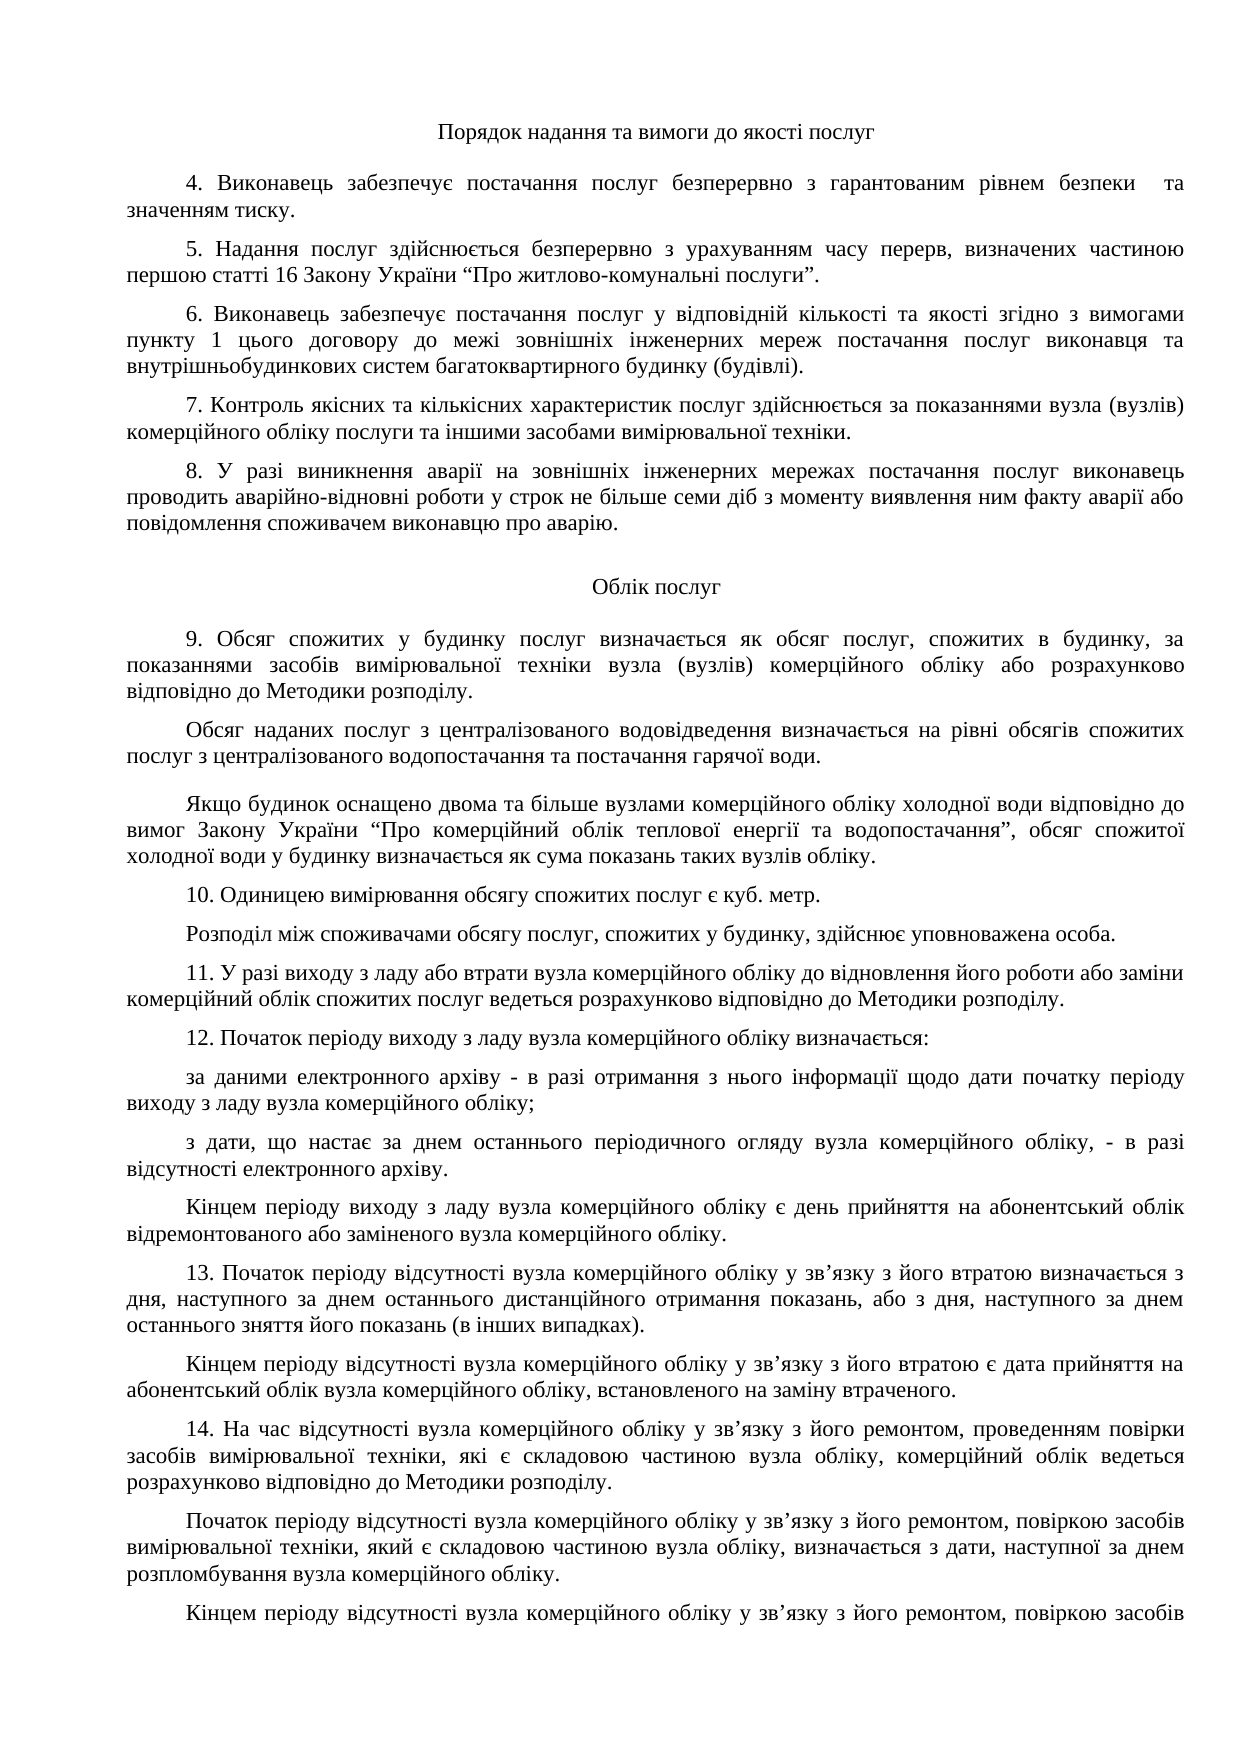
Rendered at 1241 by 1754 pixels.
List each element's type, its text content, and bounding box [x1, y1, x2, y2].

text 13. Початок періоду відсутності вузла комерційного обліку у зв’язку з його втратою визначається з дня, наступного за днем останнього дистанційного отримання показань, або з дня, наступного за днем останнього зняття його показань (в інших випадках). [126, 1259, 1186, 1338]
text 9. Обсяг спожитих у будинку послуг визначається як обсяг послуг, спожитих в будинку, за показаннями засобів вимірювальної техніки вузла (вузлів) комерційного обліку або розрахунково відповідно до Методики розподілу. [126, 624, 1186, 704]
text Кінцем періоду відсутності вузла комерційного обліку у зв’язку з його втратою є дата прийняття на абонентський облік вузла комерційного обліку, встановленого на заміну втраченого. [126, 1350, 1186, 1403]
text з дати, що настає за днем останнього періодичного огляду вузла комерційного обліку, - в разі відсутності електронного архіву. [126, 1128, 1186, 1181]
text Якщо будинок оснащено двома та більше вузлами комерційного обліку холодної води відповідно до вимог Закону України “Про комерційний облік теплової енергії та водопостачання”, обсяг спожитої холодної води у будинку визначається як сума показань таких вузлів обліку. [126, 790, 1186, 869]
text 5. Надання послуг здійснюється безперервно з урахуванням часу перерв, визначених частиною першою статті 16 Закону України “Про житлово-комунальні послуги”. [126, 235, 1186, 287]
text 4. Виконавець забезпечує постачання послуг безперервно з гарантованим рівнем безпеки та значенням тиску. [126, 169, 1186, 222]
text Розподіл між споживачами обсягу послуг, спожитих у будинку, здійснює уповноважена особа. [126, 920, 1186, 946]
text Початок періоду відсутності вузла комерційного обліку у зв’язку з його ремонтом, повіркою засобів вимірювальної техніки, який є складовою частиною вузла обліку, визначається з дати, наступної за днем розпломбування вузла комерційного обліку. [126, 1507, 1186, 1586]
text 8. У разі виникнення аварії на зовнішніх інженерних мережах постачання послуг виконавець проводить аварійно-відновні роботи у строк не більше семи діб з моменту виявлення ним факту аварії або повідомлення споживачем виконавцю про аварію. [126, 457, 1186, 536]
text Облік послуг [126, 573, 1186, 599]
text Порядок надання та вимоги до якості послуг [126, 118, 1186, 144]
text за даними електронного архіву - в разі отримання з нього інформації щодо дати початку періоду виходу з ладу вузла комерційного обліку; [126, 1063, 1186, 1116]
text 7. Контроль якісних та кількісних характеристик послуг здійснюється за показаннями вузла (вузлів) комерційного обліку послуги та іншими засобами вимірювальної техніки. [126, 391, 1186, 444]
text 10. Одиницею вимірювання обсягу спожитих послуг є куб. метр. [126, 881, 1186, 908]
text Кінцем періоду відсутності вузла комерційного обліку у зв’язку з його ремонтом, повіркою засобів [126, 1598, 1186, 1625]
text 12. Початок періоду виходу з ладу вузла комерційного обліку визначається: [126, 1024, 1186, 1051]
text Кінцем періоду виходу з ладу вузла комерційного обліку є день прийняття на абонентський облік відремонтованого або заміненого вузла комерційного обліку. [126, 1193, 1186, 1246]
text 6. Виконавець забезпечує постачання послуг у відповідній кількості та якості згідно з вимогами пункту 1 цього договору до межі зовнішніх інженерних мереж постачання послуг виконавця та внутрішньобудинкових систем багатоквартирного будинку (будівлі). [126, 300, 1186, 379]
text 14. На час відсутності вузла комерційного обліку у зв’язку з його ремонтом, проведенням повірки засобів вимірювальної техніки, які є складовою частиною вузла обліку, комерційний облік ведеться розрахунково відповідно до Методики розподілу. [126, 1415, 1186, 1494]
text 11. У разі виходу з ладу або втрати вузла комерційного обліку до відновлення його роботи або заміни комерційний облік спожитих послуг ведеться розрахунково відповідно до Методики розподілу. [126, 959, 1186, 1012]
text Обсяг наданих послуг з централізованого водовідведення визначається на рівні обсягів спожитих послуг з централізованого водопостачання та постачання гарячої води. [126, 716, 1186, 769]
